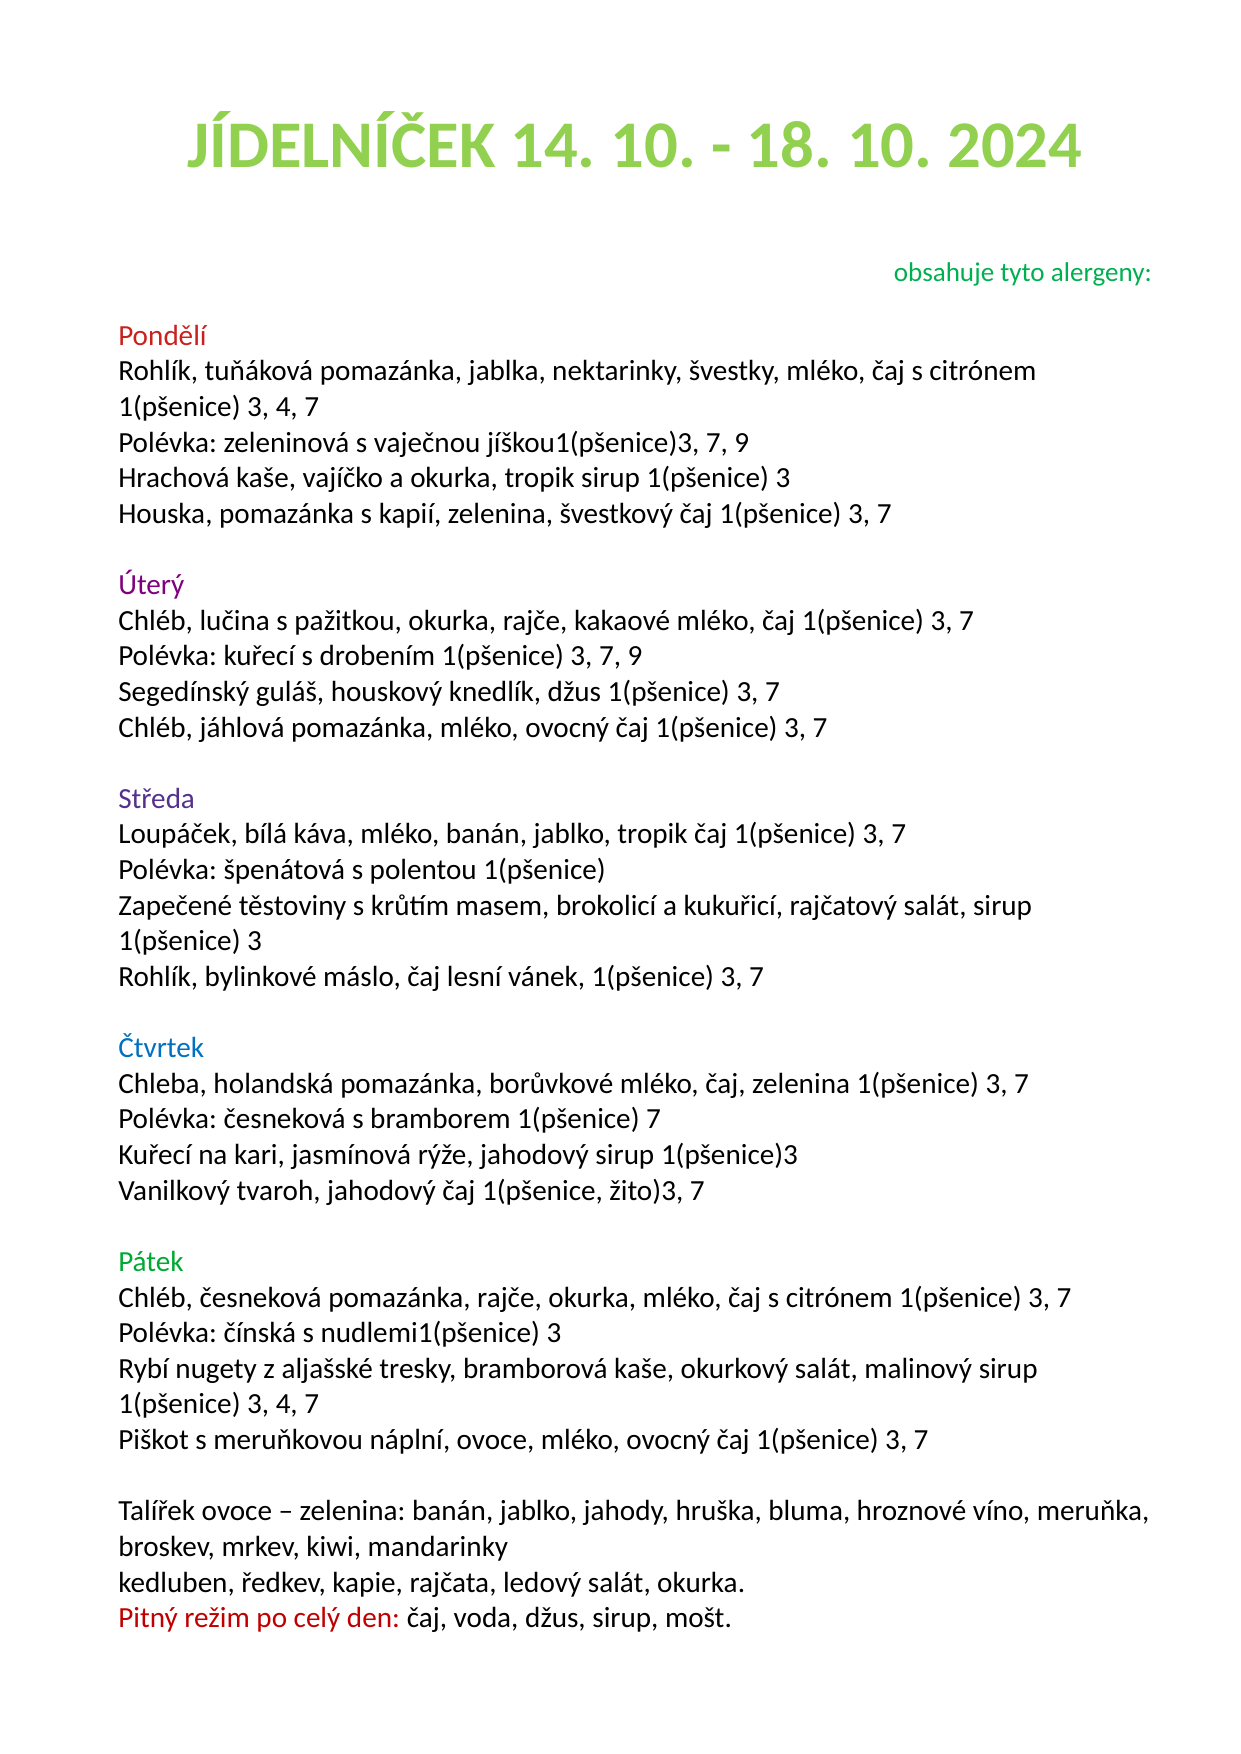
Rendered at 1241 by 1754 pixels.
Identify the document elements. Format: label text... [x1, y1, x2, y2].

text Pitný režim po celý den: čaj, voda, džus, sirup, mošt. [118, 1599, 1152, 1635]
text Pátek [118, 1243, 1152, 1279]
text Houska, pomazánka s kapií, zelenina, švestkový čaj 1(pšenice) 3, 7 [118, 495, 1152, 512]
text obsahuje tyto alergeny: [118, 255, 1152, 288]
text Talířek ovoce – zelenina: banán, jablko, jahody, hruška, bluma, hroznové víno, meruňka, broskev, mrkev, kiwi, mandarinky [118, 1492, 1152, 1564]
text Chléb, česneková pomazánka, rajče, okurka, mléko, čaj s citrónem 1(pšenice) 3, 7 [118, 1279, 1152, 1314]
text Pondělí [118, 317, 1152, 352]
text Polévka: zeleninová s vaječnou jíškou1(pšenice)3, 7, 9 [118, 424, 1152, 459]
text JÍDELNÍČEK 14. 10. - 18. 10. 2024 [118, 102, 1152, 184]
text Rybí nugety z aljašské tresky, bramborová kaše, okurkový salát, malinový sirup 1(pšenice) 3, 4, 7 [118, 1350, 1152, 1421]
text kedluben, ředkev, kapie, rajčata, ledový salát, okurka. [118, 1564, 1152, 1599]
text Polévka: čínská s nudlemi1(pšenice) 3 [118, 1314, 1152, 1350]
text Hrachová kaše, vajíčko a okurka, tropik sirup 1(pšenice) 3 [118, 459, 1152, 495]
text Piškot s meruňkovou náplní, ovoce, mléko, ovocný čaj 1(pšenice) 3, 7 [118, 1421, 1152, 1457]
text Rohlík, tuňáková pomazánka, jablka, nektarinky, švestky, mléko, čaj s citrónem 1(pšenice) 3, 4, 7 [118, 352, 1152, 424]
